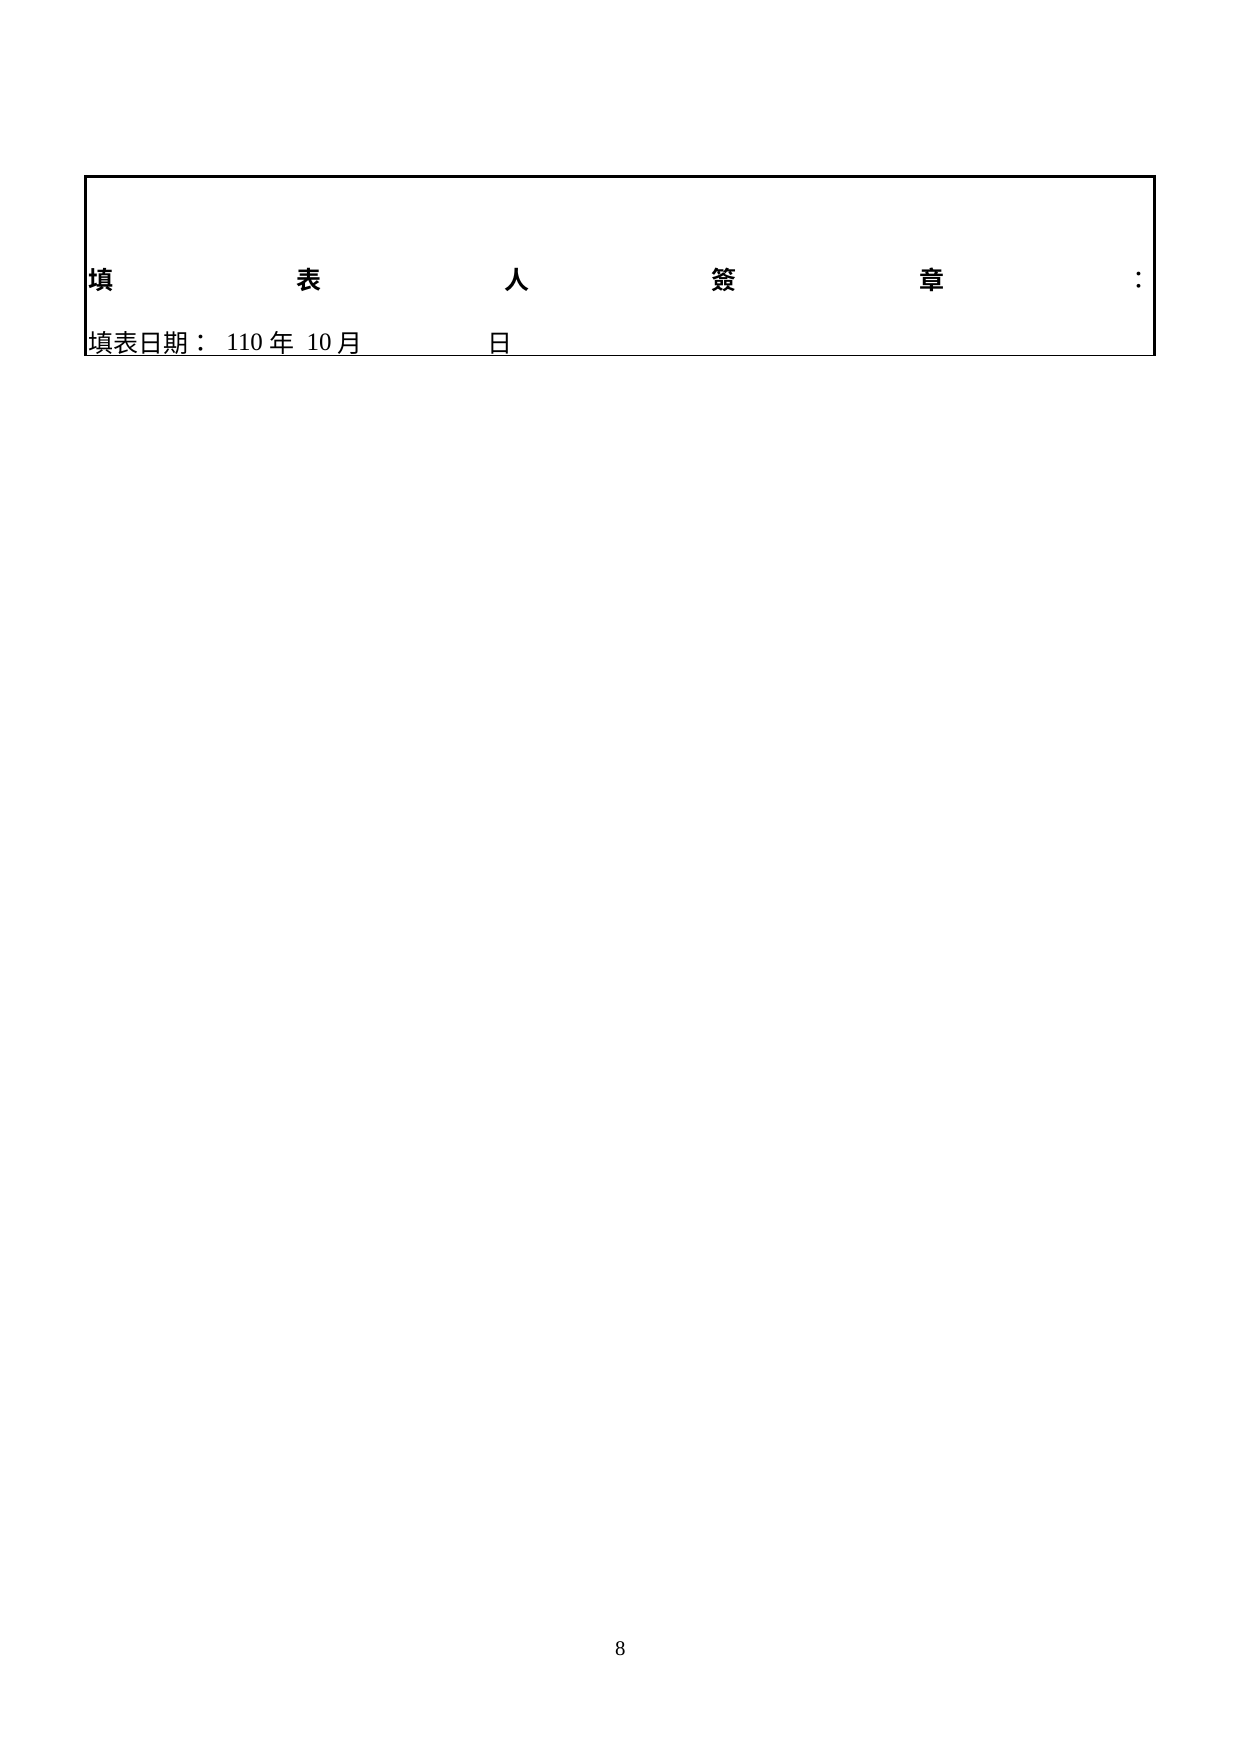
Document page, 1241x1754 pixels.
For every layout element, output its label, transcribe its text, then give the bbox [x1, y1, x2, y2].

table_cell 填表人簽章： 填表日期： 110 年 10 月 日 [87, 178, 1153, 355]
